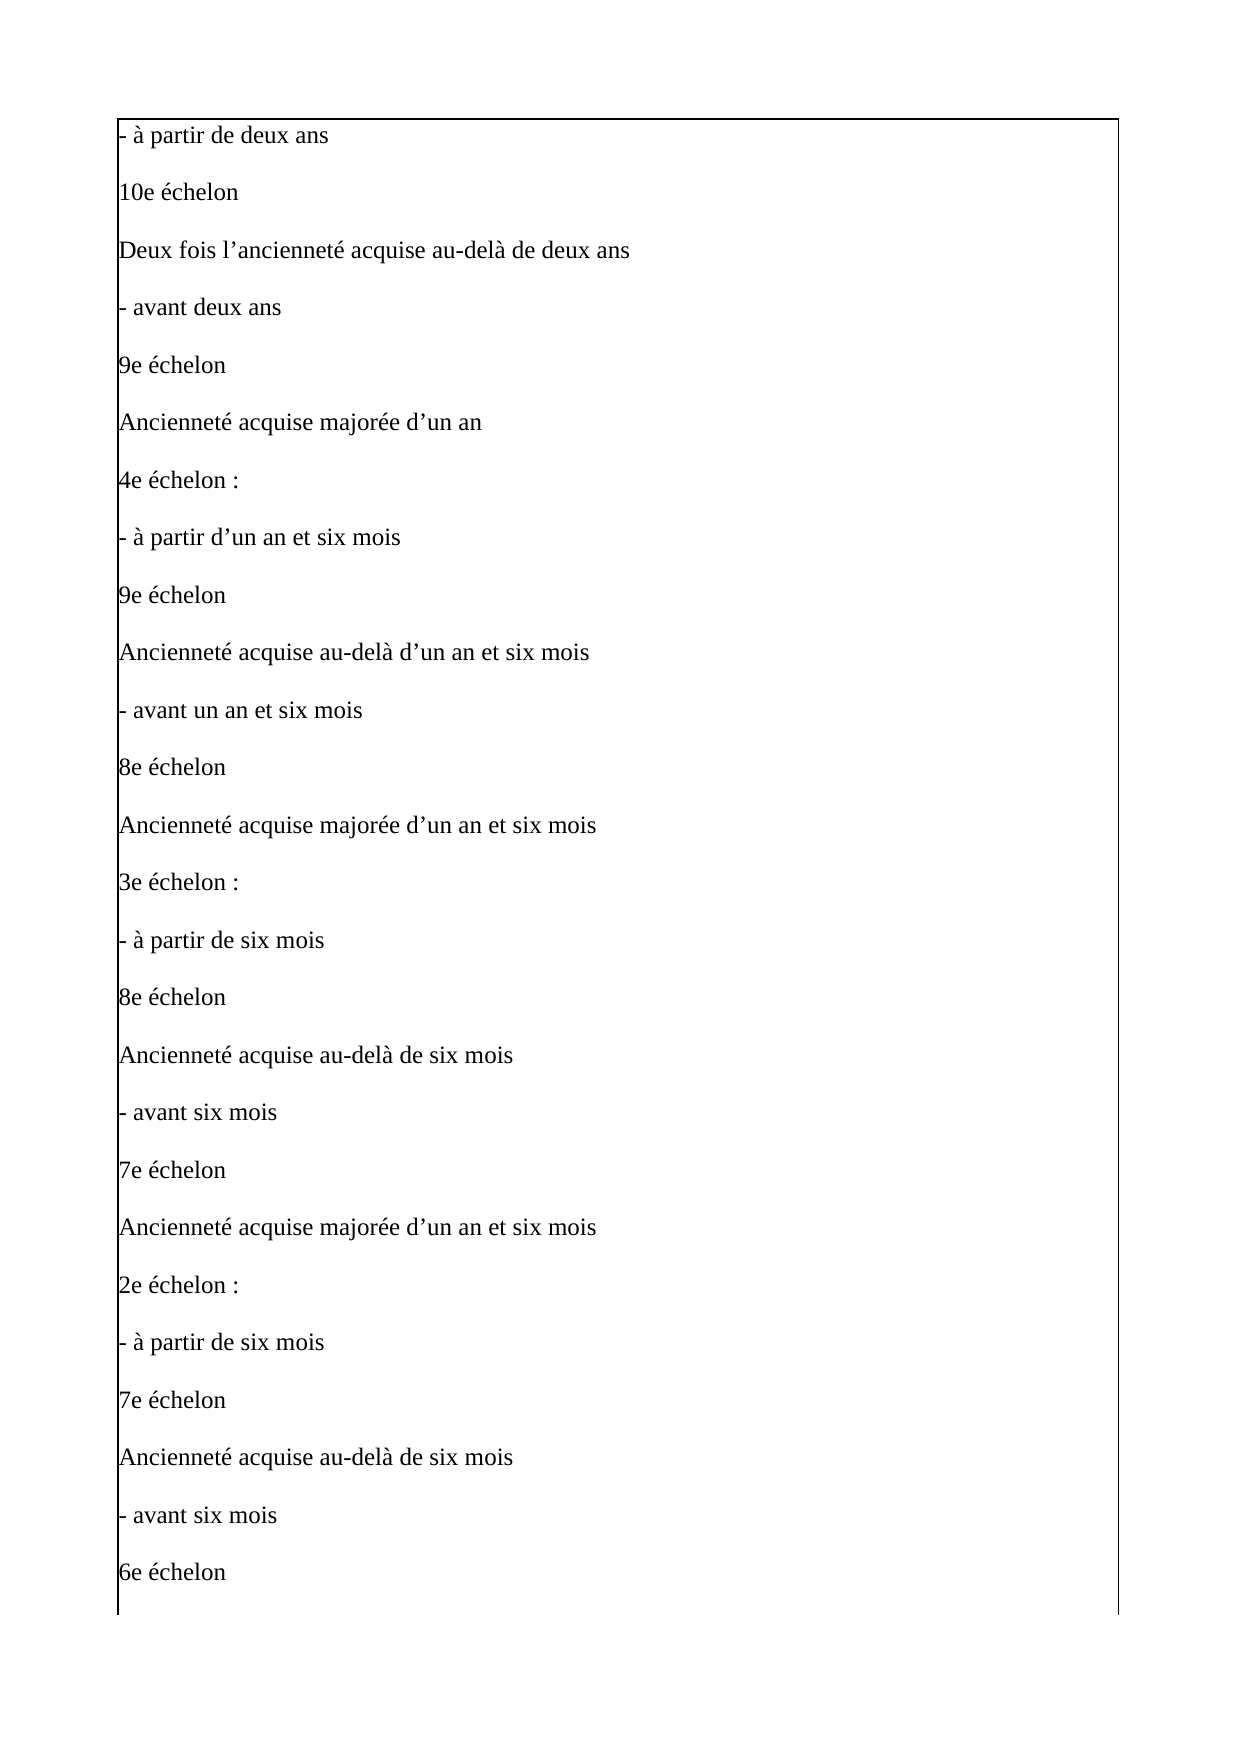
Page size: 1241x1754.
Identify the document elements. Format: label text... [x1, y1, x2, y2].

table_header - à partir de deux ans 10e échelon Deux fois l’ancienneté acquise au-delà de deux ans - avant deux ans 9e échelon Ancienneté acquise majorée d’un an 4e échelon : - à partir d’un an et six mois 9e échelon Ancienneté acquise au-delà d’un an et six mois - avant un an et six mois 8e échelon Ancienneté acquise majorée d’un an et six mois 3e échelon : - à partir de six mois 8e échelon Ancienneté acquise au-delà de six mois - avant six mois 7e échelon Ancienneté acquise majorée d’un an et six mois 2e échelon : - à partir de six mois 7e échelon Ancienneté acquise au-delà de six mois - avant six mois 6e échelon [119, 120, 1118, 1615]
